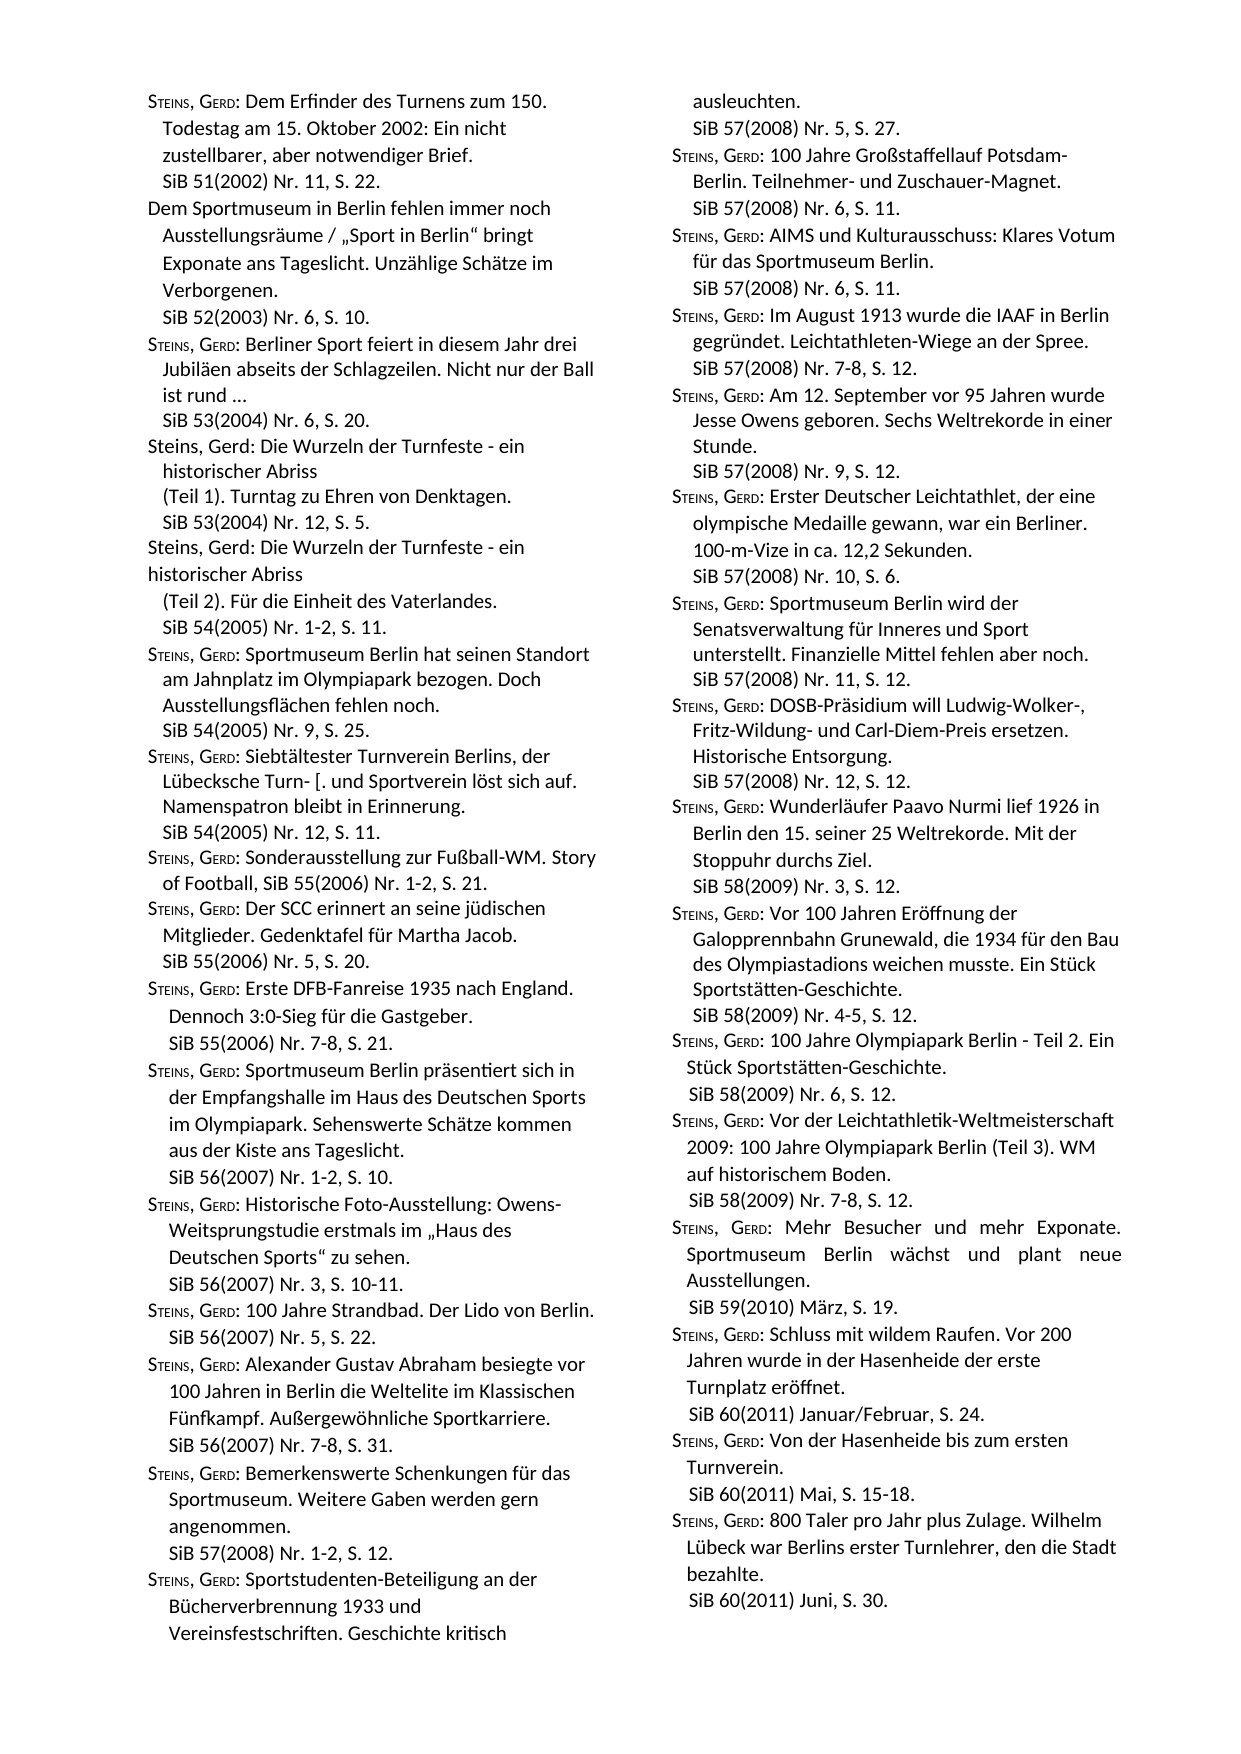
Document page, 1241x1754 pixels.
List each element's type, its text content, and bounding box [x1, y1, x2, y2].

text Steins, Gerd: Vor der Leichtathletik-Weltmeisterschaft 2009: 100 Jahre Olympiapark Berlin (Teil 3). WM auf historischem Boden. [672, 1107, 1122, 1186]
text SiB 52(2003) Nr. 6, S. 10. [148, 304, 598, 329]
text SiB 60(2011) Juni, S. 30. [686, 1587, 1122, 1613]
text Steins, Gerd: Historische Foto-Ausstellung: Owens-Weitsprungstudie erstmals im „Haus des Deutschen Sports“ zu sehen. [148, 1191, 598, 1270]
text SiB 54(2005) Nr. 12, S. 11. [148, 819, 598, 844]
text SiB 57(2008) Nr. 7-8, S. 12. [693, 355, 1122, 381]
text SiB 60(2011) Januar/Februar, S. 24. [686, 1401, 1122, 1426]
text Steins, Gerd: DOSB-Präsidium will Ludwig-Wolker-, Fritz-Wildung- und Carl-Diem-Preis ersetzen. Historische Entsorgung. [672, 692, 1122, 768]
text Steins, Gerd: Berliner Sport feiert in diesem Jahr drei Jubiläen abseits der Schlagzeilen. Nicht nur der Ball ist rund ... [148, 331, 598, 407]
text Steins, Gerd: Schluss mit wildem Raufen. Vor 200 Jahren wurde in der Hasenheide der erste Turnplatz eröffnet. [672, 1321, 1122, 1399]
text Steins, Gerd: 100 Jahre Strandbad. Der Lido von Berlin. [148, 1298, 598, 1323]
text SiB 60(2011) Mai, S. 15-18. [686, 1481, 1122, 1506]
text SiB 59(2010) März, S. 19. [686, 1294, 1122, 1319]
text Steins, Gerd: Sonderausstellung zur Fußball-WM. Story of Football, SiB 55(2006) Nr. 1-2, S. 21. [148, 844, 598, 895]
text Steins, Gerd: Mehr Besucher und mehr Exponate. Sportmuseum Berlin wächst und plant neue Ausstellungen. [672, 1214, 1122, 1293]
text Steins, Gerd: Bemerkenswerte Schenkungen für das Sportmuseum. Weitere Gaben werden gern angenommen. [148, 1460, 598, 1538]
text SiB 57(2008) Nr. 9, S. 12. [693, 458, 1122, 484]
text Steins, Gerd: Sportmuseum Berlin wird der Senatsverwaltung für Inneres und Sport unterstellt. Finanzielle Mittel fehlen aber noch. [672, 590, 1122, 667]
text Steins, Gerd: Siebtältester Turnverein Berlins, der Lübecksche Turn- [. und Sportverein löst sich auf. Namenspatron bleibt in Erinnerung. [148, 743, 598, 819]
text SiB 58(2009) Nr. 4-5, S. 12. [693, 1002, 1122, 1027]
text Steins, Gerd: Im August 1913 wurde die IAAF in Berlin gegründet. Leichtathleten-Wiege an der Spree. [672, 302, 1122, 354]
text Steins, Gerd: Von der Hasenheide bis zum ersten Turnverein. [672, 1427, 1122, 1479]
text SiB 56(2007) Nr. 3, S. 10-11. [168, 1271, 598, 1296]
text Steins, Gerd: Am 12. September vor 95 Jahren wurde Jesse Owens geboren. Sechs Weltrekorde in einer Stunde. [672, 382, 1122, 458]
text (Teil 2). Für die Einheit des Vaterlandes. [148, 588, 598, 613]
text Steins, Gerd: 800 Taler pro Jahr plus Zulage. Wilhelm Lübeck war Berlins erster Turnlehrer, den die Stadt bezahlte. [672, 1507, 1122, 1586]
text SiB 54(2005) Nr. 1-2, S. 11. [148, 614, 598, 640]
text Steins, Gerd: Der SCC erinnert an seine jüdischen Mitglieder. Gedenktafel für Martha Jacob. [148, 895, 598, 947]
text SiB 53(2004) Nr. 6, S. 20. [148, 407, 598, 433]
text SiB 55(2006) Nr. 7-8, S. 21. [168, 1030, 598, 1056]
text Steins, Gerd: Dem Erfinder des Turnens zum 150. Todestag am 15. Oktober 2002: Ein nicht zustellbarer, aber notwendiger Brief. [148, 89, 598, 167]
text Steins, Gerd: Die Wurzeln der Turnfeste - ein historischer Abriss (Teil 1). Turntag zu Ehren von Denktagen. [148, 433, 598, 509]
text SiB 56(2007) Nr. 1-2, S. 10. [168, 1164, 598, 1190]
text SiB 58(2009) Nr. 3, S. 12. [693, 874, 1122, 899]
text SiB 54(2005) Nr. 9, S. 25. [148, 717, 598, 743]
text SiB 58(2009) Nr. 7-8, S. 12. [686, 1187, 1122, 1213]
text SiB 57(2008) Nr. 10, S. 6. [693, 564, 1122, 589]
text SiB 58(2009) Nr. 6, S. 12. [686, 1081, 1122, 1106]
text SiB 57(2008) Nr. 6, S. 11. [693, 195, 1122, 221]
text Steins, Gerd: AIMS und Kulturausschuss: Klares Votum für das Sportmuseum Berlin. [672, 222, 1122, 274]
text Steins, Gerd: Erste DFB-Fanreise 1935 nach England. Dennoch 3:0-Sieg für die Gastgeber. [148, 975, 598, 1028]
text Steins, Gerd: Erster Deutscher Leichtathlet, der eine olympische Medaille gewann, war ein Berliner. 100-m-Vize in ca. 12,2 Sekunden. [672, 484, 1122, 562]
text Steins, Gerd: Alexander Gustav Abraham besiegte vor 100 Jahren in Berlin die Weltelite im Klassischen Fünfkampf. Außergewöhnliche Sportkarriere. [148, 1351, 598, 1431]
text Steins, Gerd: Vor 100 Jahren Eröffnung der Galopprennbahn Grunewald, die 1934 für den Bau des Olympiastadions weichen musste. Ein Stück Sportstätten-Geschichte. [672, 900, 1122, 1002]
text Steins, Gerd: 100 Jahre Olympiapark Berlin - Teil 2. Ein Stück Sportstätten-Geschichte. [672, 1027, 1122, 1079]
text Steins, Gerd: Sportmuseum Berlin hat seinen Standort am Jahnplatz im Olympiapark bezogen. Doch Ausstellungsflächen fehlen noch. [148, 641, 598, 717]
text Steins, Gerd: Wunderläufer Paavo Nurmi lief 1926 in Berlin den 15. seiner 25 Weltrekorde. Mit der Stoppuhr durchs Ziel. [672, 794, 1122, 872]
text SiB 51(2002) Nr. 11, S. 22. [148, 169, 598, 194]
text Steins, Gerd: 100 Jahre Großstaffellauf Potsdam-Berlin. Teilnehmer- und Zuschauer-Magnet. [672, 142, 1122, 194]
text SiB 55(2006) Nr. 5, S. 20. [148, 949, 598, 974]
text SiB 57(2008) Nr. 5, S. 27. [693, 115, 1122, 141]
text ausleuchten. [672, 89, 1122, 114]
text SiB 56(2007) Nr. 7-8, S. 31. [168, 1432, 598, 1458]
text SiB 57(2008) Nr. 1-2, S. 12. [168, 1540, 598, 1565]
text Steins, Gerd: Sportmuseum Berlin präsentiert sich in der Empfangshalle im Haus des Deutschen Sports im Olympiapark. Sehenswerte Schätze kommen aus der Kiste ans Tageslicht. [148, 1058, 598, 1163]
text SiB 56(2007) Nr. 5, S. 22. [168, 1324, 598, 1350]
text SiB 57(2008) Nr. 6, S. 11. [693, 275, 1122, 301]
text SiB 57(2008) Nr. 12, S. 12. [693, 768, 1122, 794]
text SiB 53(2004) Nr. 12, S. 5. [148, 509, 598, 534]
text Dem Sportmuseum in Berlin fehlen immer noch Ausstellungsräume / „Sport in Berlin“ bringt Exponate ans Tageslicht. Unzählige Schätze im Verborgenen. [148, 195, 598, 302]
text SiB 57(2008) Nr. 11, S. 12. [693, 667, 1122, 692]
text Steins, Gerd: Sportstudenten-Beteiligung an der Bücherverbrennung 1933 und Vereinsfestschriften. Geschichte kritisch [148, 1566, 598, 1645]
text Steins, Gerd: Die Wurzeln der Turnfeste - ein historischer Abriss [148, 534, 598, 587]
